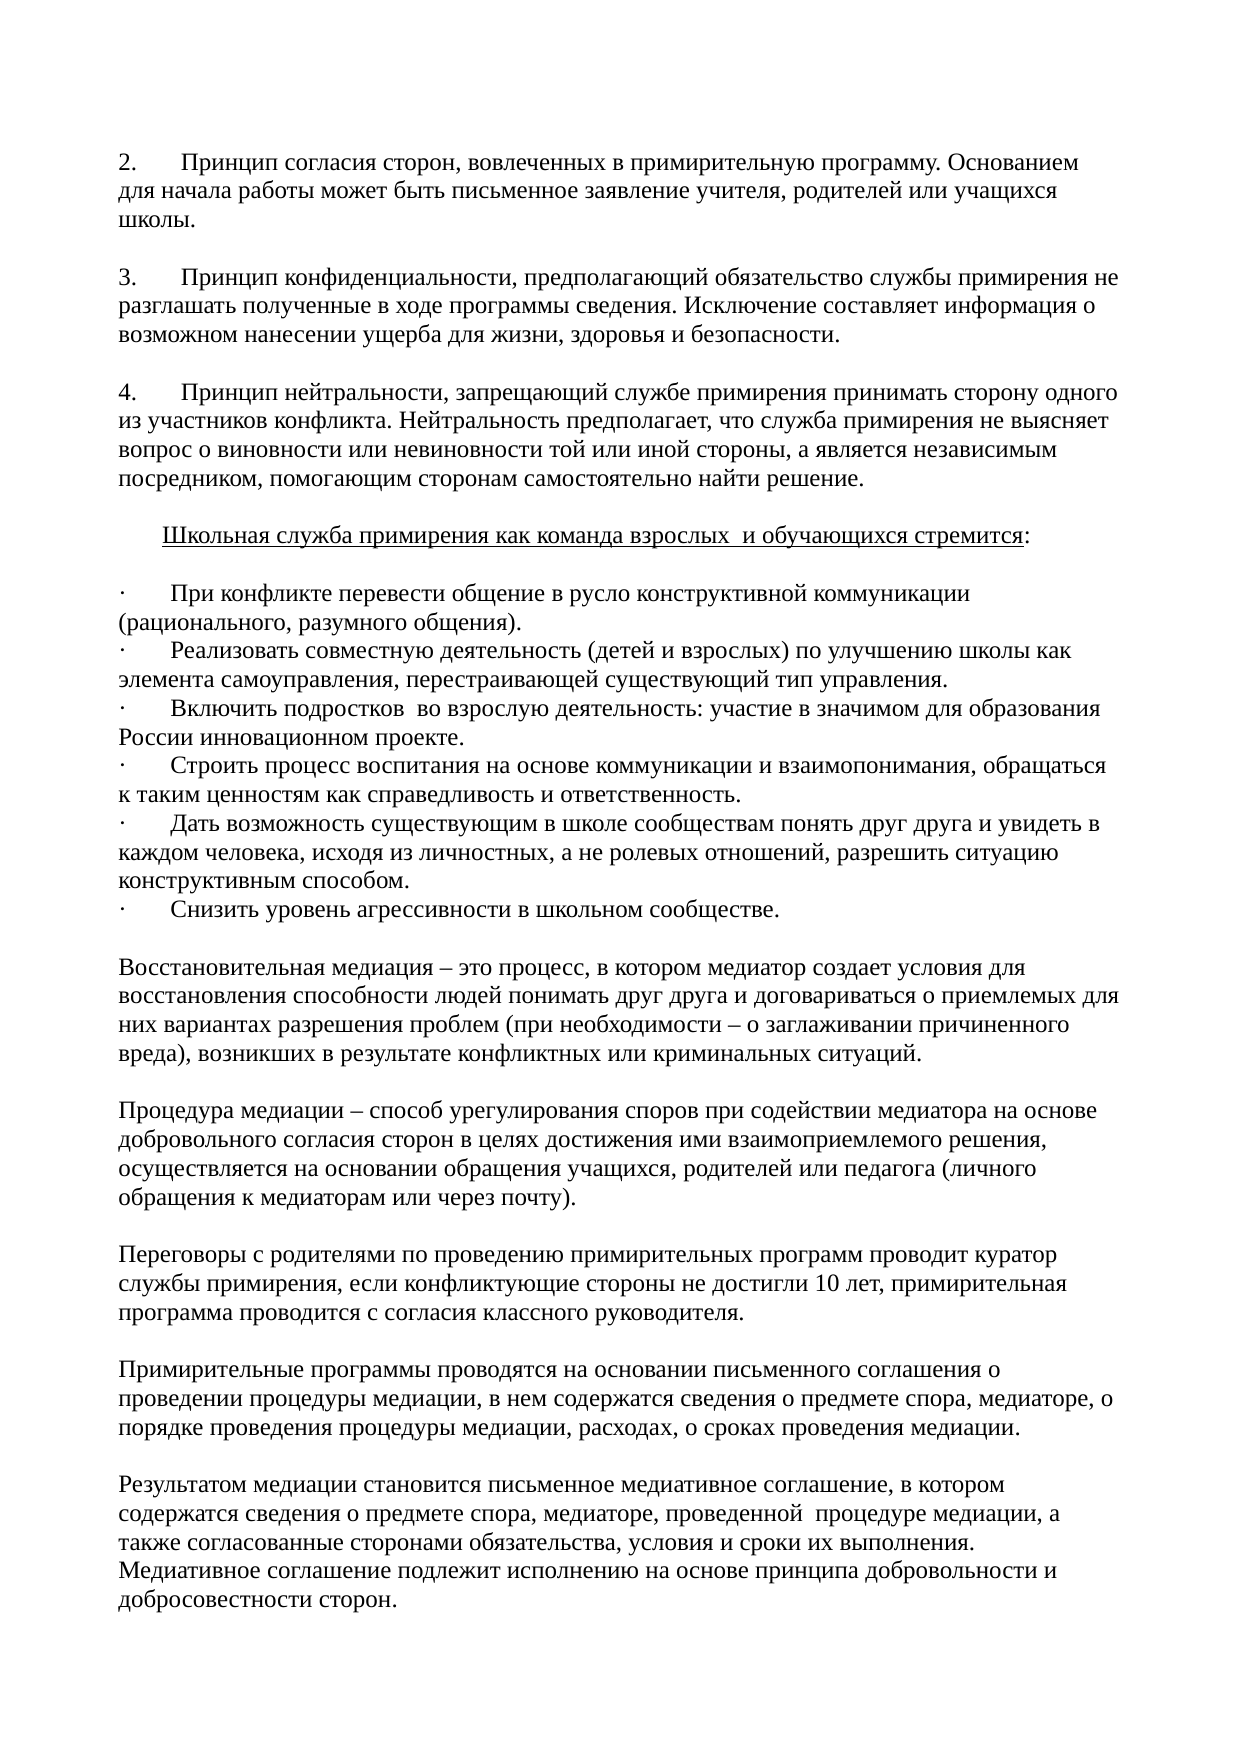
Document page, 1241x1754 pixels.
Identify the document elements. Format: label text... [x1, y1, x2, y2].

text Примирительные программы проводятся на основании письменного соглашения о проведении процедуры медиации, в нем содержатся сведения о предмете спора, медиаторе, о порядке проведения процедуры медиации, расходах, о сроках проведения медиации. [118, 1354, 1122, 1441]
text · Дать возможность существующим в школе сообществам понять друг друга и увидеть в каждом человека, исходя из личностных, а не ролевых отношений, разрешить ситуацию конструктивным способом. [118, 808, 1122, 894]
text · Реализовать совместную деятельность (детей и взрослых) по улучшению школы как элемента самоуправления, перестраивающей существующий тип управления. [118, 636, 1122, 693]
text · Снизить уровень агрессивности в школьном сообществе. [118, 894, 1122, 923]
text Переговоры с родителями по проведению примирительных программ проводит куратор службы примирения, если конфликтующие стороны не достигли 10 лет, примирительная программа проводится с согласия классного руководителя. [118, 1239, 1122, 1326]
text · При конфликте перевести общение в русло конструктивной коммуникации (рационального, разумного общения). [118, 578, 1122, 636]
text · Включить подростков во взрослую деятельность: участие в значимом для образования России инновационном проекте. [118, 693, 1122, 751]
text 2. Принцип согласия сторон, вовлеченных в примирительную программу. Основанием для начала работы может быть письменное заявление учителя, родителей или учащихся школы. [118, 147, 1122, 233]
text Школьная служба примирения как команда взрослых и обучающихся стремится: [118, 521, 1122, 549]
text Процедура медиации – способ урегулирования споров при содействии медиатора на основе добровольного согласия сторон в целях достижения ими взаимоприемлемого решения, осуществляется на основании обращения учащихся, родителей или педагога (личного обращения к медиаторам или через почту). [118, 1096, 1122, 1211]
text 4. Принцип нейтральности, запрещающий службе примирения принимать сторону одного из участников конфликта. Нейтральность предполагает, что служба примирения не выясняет вопрос о виновности или невиновности той или иной стороны, а является независимым посредником, помогающим сторонам самостоятельно найти решение. [118, 377, 1122, 492]
text · Строить процесс воспитания на основе коммуникации и взаимопонимания, обращаться к таким ценностям как справедливость и ответственность. [118, 751, 1122, 808]
text Восстановительная медиация – это процесс, в котором медиатор создает условия для восстановления способности людей понимать друг друга и договариваться о приемлемых для них вариантах разрешения проблем (при необходимости – о заглаживании причиненного вреда), возникших в результате конфликтных или криминальных ситуаций. [118, 952, 1122, 1067]
text 3. Принцип конфиденциальности, предполагающий обязательство службы примирения не разглашать полученные в ходе программы сведения. Исключение составляет информация о возможном нанесении ущерба для жизни, здоровья и безопасности. [118, 262, 1122, 348]
text Результатом медиации становится письменное медиативное соглашение, в котором содержатся сведения о предмете спора, медиаторе, проведенной процедуре медиации, а также согласованные сторонами обязательства, условия и сроки их выполнения. Медиативное соглашение подлежит исполнению на основе принципа добровольности и добросовестности сторон. [118, 1469, 1122, 1613]
